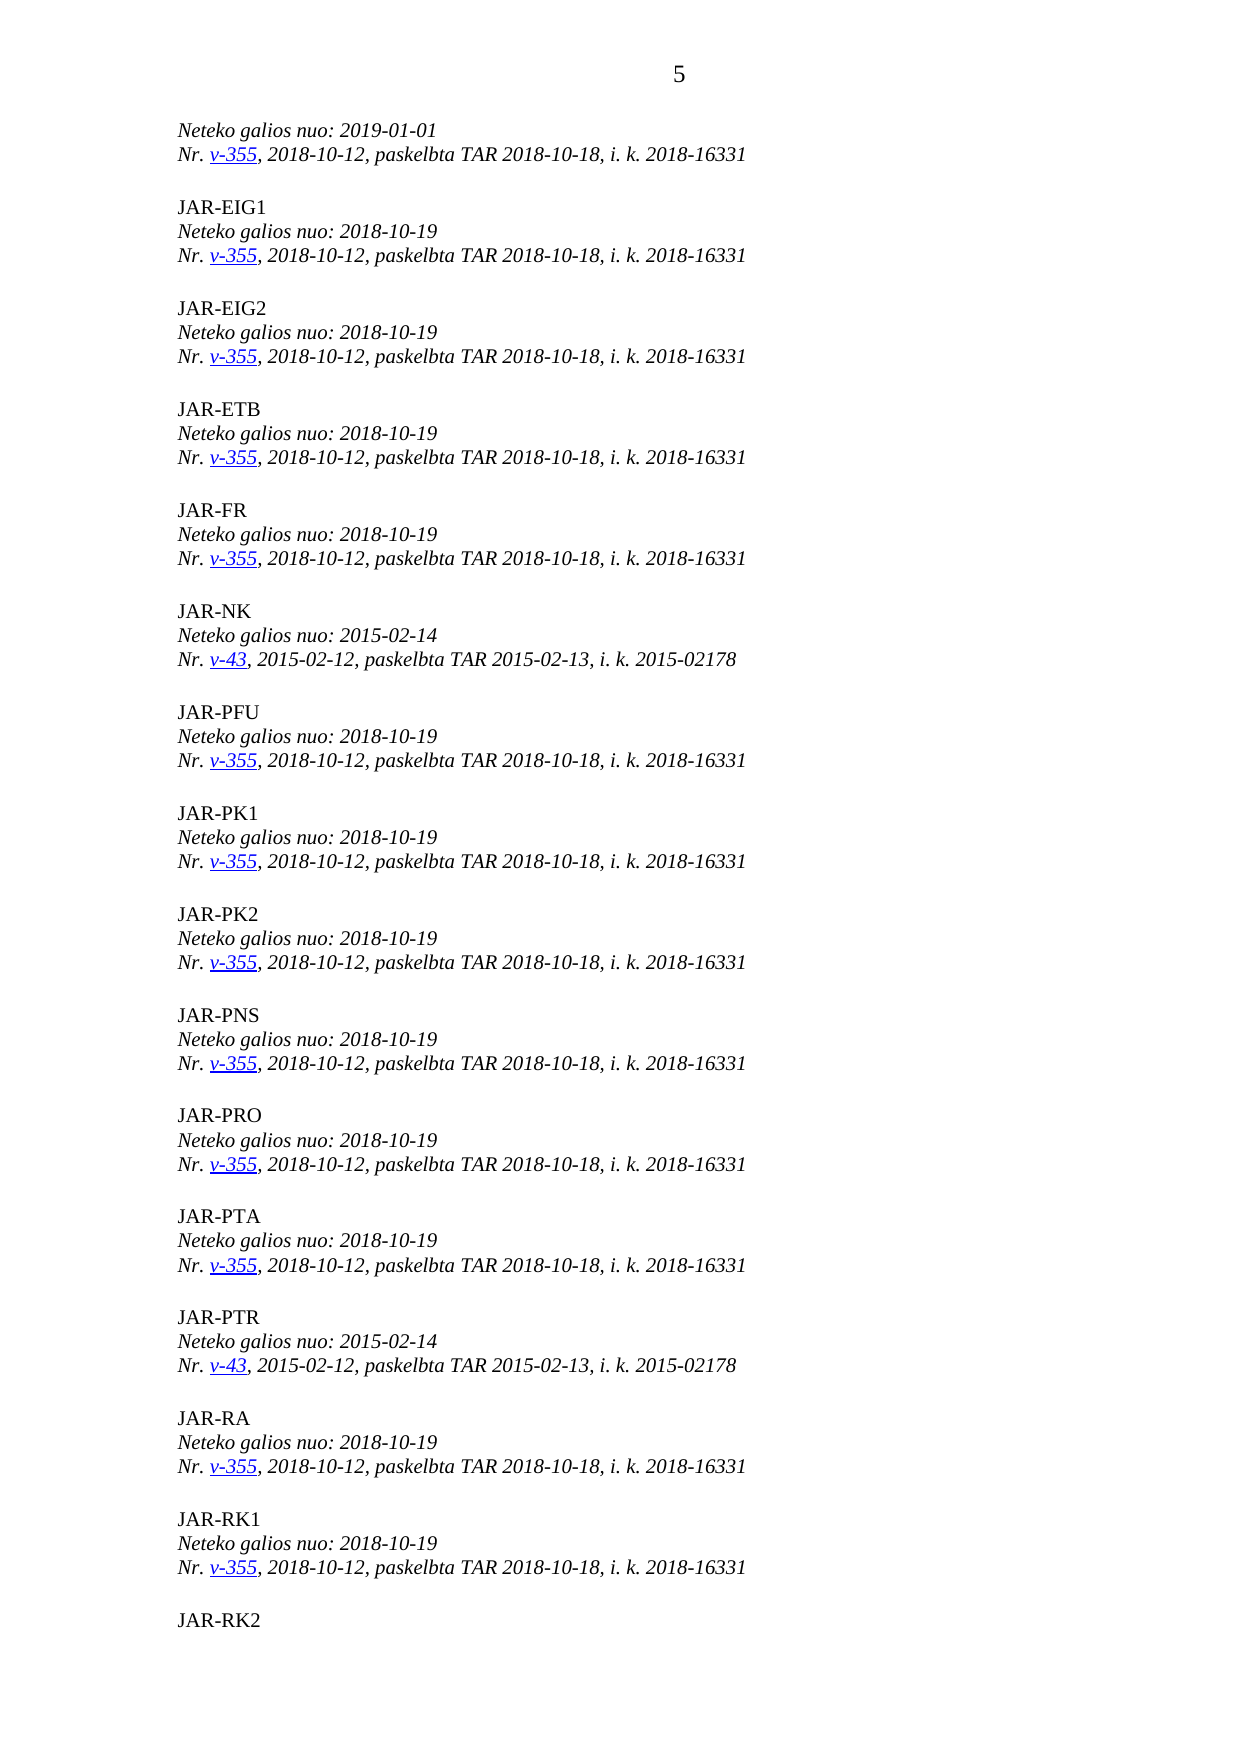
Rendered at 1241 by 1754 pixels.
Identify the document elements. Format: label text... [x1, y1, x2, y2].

text JAR-PK2 [177, 902, 1181, 926]
text Neteko galios nuo: 2015-02-14 [177, 1329, 1181, 1353]
text Nr. v-355, 2018-10-12, paskelbta TAR 2018-10-18, i. k. 2018-16331 [177, 849, 1181, 873]
text Neteko galios nuo: 2015-02-14 [177, 623, 1181, 647]
text Nr. v-355, 2018-10-12, paskelbta TAR 2018-10-18, i. k. 2018-16331 [177, 950, 1181, 974]
text JAR-PK1 [177, 801, 1181, 825]
text JAR-ETB [177, 397, 1181, 421]
text Nr. v-355, 2018-10-12, paskelbta TAR 2018-10-18, i. k. 2018-16331 [177, 243, 1181, 267]
text JAR-PRO [177, 1103, 1181, 1127]
text Neteko galios nuo: 2018-10-19 [177, 1430, 1181, 1454]
text JAR-EIG1 [177, 195, 1181, 219]
text Nr. v-355, 2018-10-12, paskelbta TAR 2018-10-18, i. k. 2018-16331 [177, 1252, 1181, 1277]
text JAR-RK2 [177, 1608, 1181, 1632]
text Neteko galios nuo: 2018-10-19 [177, 219, 1181, 243]
text Nr. v-355, 2018-10-12, paskelbta TAR 2018-10-18, i. k. 2018-16331 [177, 1555, 1181, 1579]
text Neteko galios nuo: 2018-10-19 [177, 926, 1181, 950]
text Nr. v-355, 2018-10-12, paskelbta TAR 2018-10-18, i. k. 2018-16331 [177, 344, 1181, 368]
text Nr. v-43, 2015-02-12, paskelbta TAR 2015-02-13, i. k. 2015-02178 [177, 647, 1181, 671]
text Neteko galios nuo: 2018-10-19 [177, 1531, 1181, 1555]
text JAR-NK [177, 599, 1181, 623]
text JAR-EIG2 [177, 296, 1181, 320]
text Neteko galios nuo: 2018-10-19 [177, 825, 1181, 849]
text Neteko galios nuo: 2018-10-19 [177, 522, 1181, 546]
text Neteko galios nuo: 2018-10-19 [177, 320, 1181, 344]
text Nr. v-355, 2018-10-12, paskelbta TAR 2018-10-18, i. k. 2018-16331 [177, 1051, 1181, 1075]
text JAR-PTA [177, 1204, 1181, 1228]
text Neteko galios nuo: 2018-10-19 [177, 724, 1181, 748]
text JAR-RK1 [177, 1507, 1181, 1531]
text Nr. v-355, 2018-10-12, paskelbta TAR 2018-10-18, i. k. 2018-16331 [177, 1152, 1181, 1176]
text Nr. v-355, 2018-10-12, paskelbta TAR 2018-10-18, i. k. 2018-16331 [177, 748, 1181, 772]
text JAR-RA [177, 1406, 1181, 1430]
text Nr. v-355, 2018-10-12, paskelbta TAR 2018-10-18, i. k. 2018-16331 [177, 1454, 1181, 1478]
text Neteko galios nuo: 2018-10-19 [177, 1027, 1181, 1051]
text JAR-FR [177, 498, 1181, 522]
text Nr. v-355, 2018-10-12, paskelbta TAR 2018-10-18, i. k. 2018-16331 [177, 546, 1181, 570]
text Neteko galios nuo: 2018-10-19 [177, 1228, 1181, 1252]
text JAR-PNS [177, 1002, 1181, 1027]
text Nr. v-43, 2015-02-12, paskelbta TAR 2015-02-13, i. k. 2015-02178 [177, 1353, 1181, 1377]
text Neteko galios nuo: 2018-10-19 [177, 1127, 1181, 1152]
text Nr. v-355, 2018-10-12, paskelbta TAR 2018-10-18, i. k. 2018-16331 [177, 445, 1181, 469]
text JAR-PTR [177, 1305, 1181, 1329]
text JAR-PFU [177, 700, 1181, 724]
text Nr. v-355, 2018-10-12, paskelbta TAR 2018-10-18, i. k. 2018-16331 [177, 142, 1181, 166]
text Neteko galios nuo: 2019-01-01 [177, 118, 1181, 142]
text Neteko galios nuo: 2018-10-19 [177, 421, 1181, 445]
